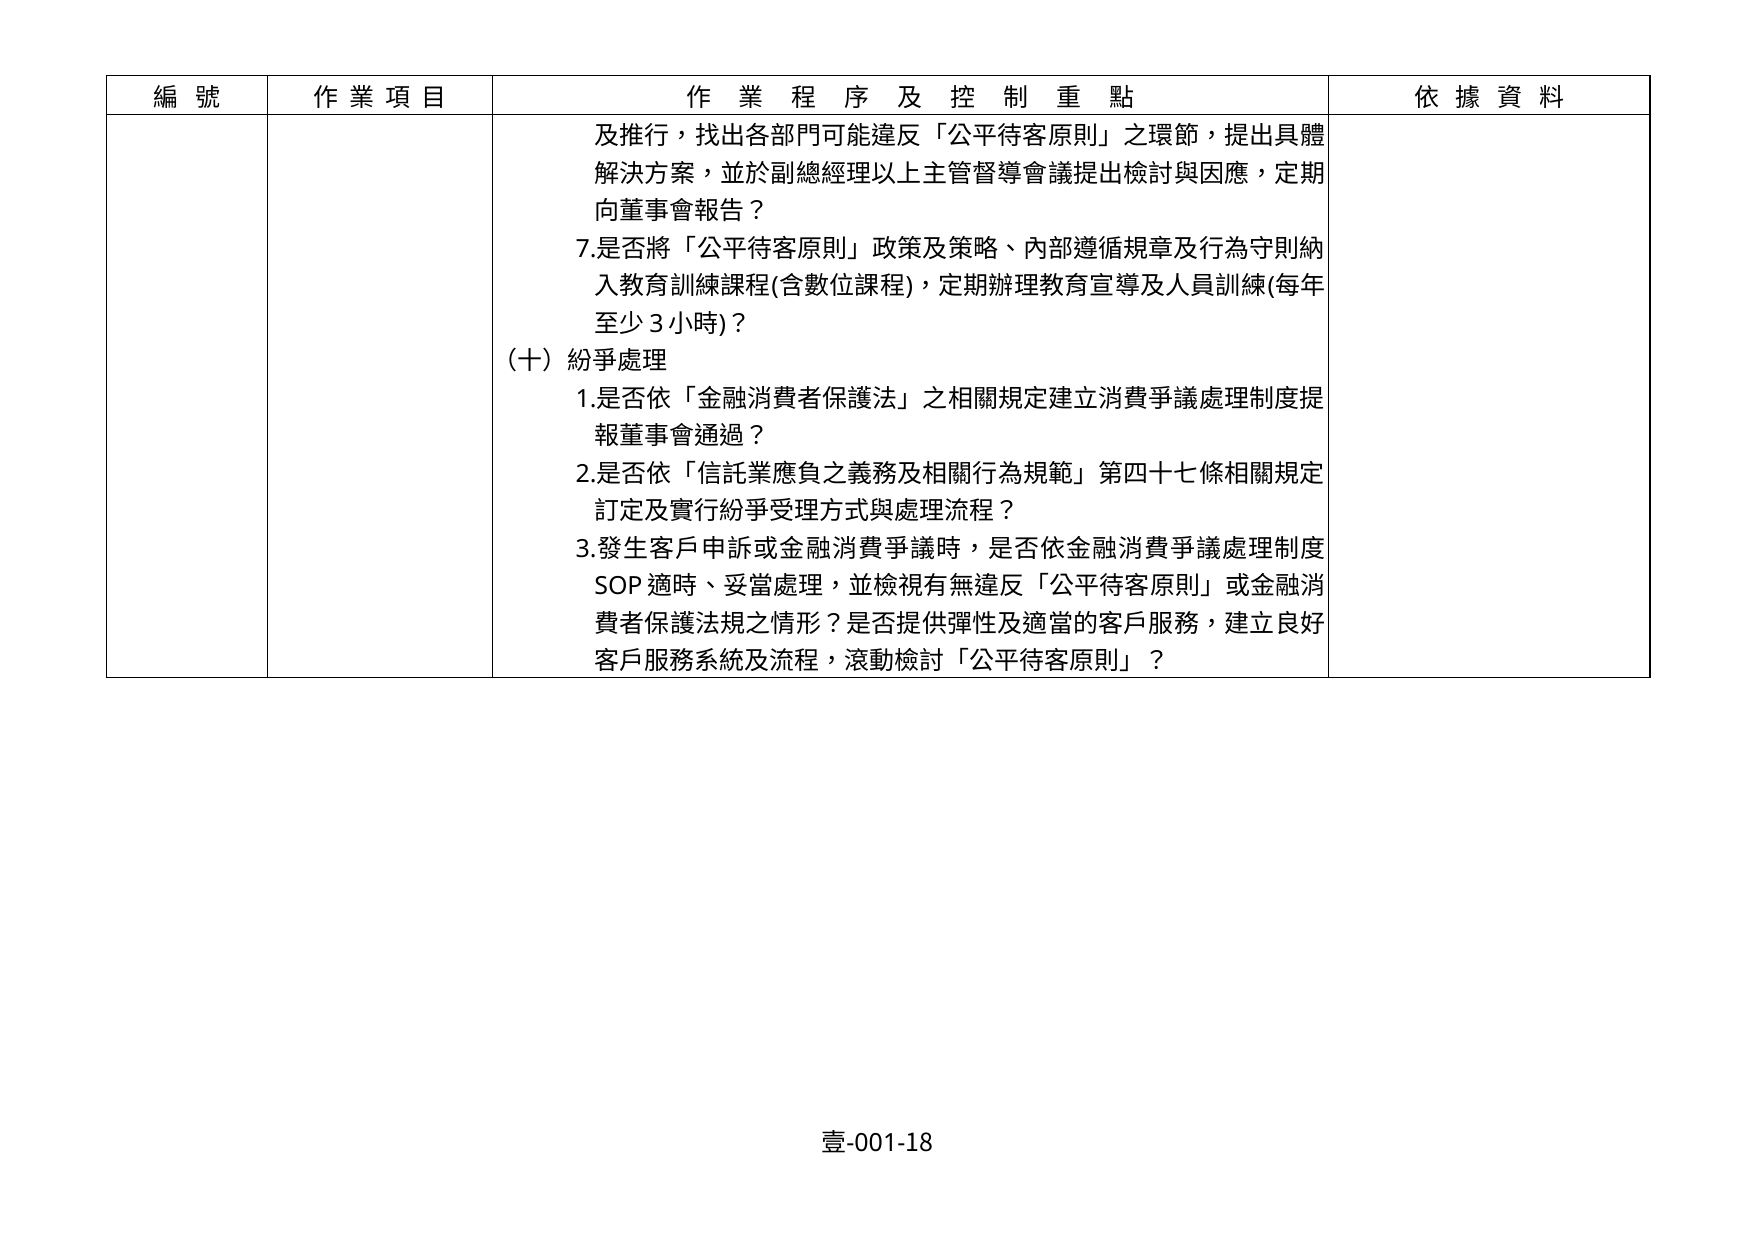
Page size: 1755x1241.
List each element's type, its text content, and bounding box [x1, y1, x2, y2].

table_cell [107, 115, 267, 677]
table_cell [1329, 115, 1649, 677]
table_cell [268, 115, 492, 677]
table_header [184, 0, 217, 17]
table_header 編 號 [107, 76, 267, 113]
table_header 作 業 程 序 及 控 制 重 點 [493, 76, 1328, 113]
table_header 作 業 項 目 [268, 76, 492, 113]
table_header 依 據 資 料 [1329, 76, 1649, 113]
table_cell 及推行，找出各部門可能違反「公平待客原則」之環節，提出具體解決方案，並於副總經理以上主管督導會議提出檢討與因應，定期向董事會報告？ 7.是否將「公平待客原則」政策及策略、內部遵循規章及行為守則納入教育訓練課程(含數位課程)，定期辦理教育宣導及人員訓練(每年至少3小時)？ （十）紛爭處理 1.是否依「金融消費者保護法」之相關規定建立消費爭議處理制度提報董事會通過？ 2.是否依「信託業應負之義務及相關行為規範」第四十七條相關規定訂定及實行紛爭受理方式與處理流程？ 3.發生客戶申訴或金融消費爭議時，是否依金融消費爭議處理制度SOP適時、妥當處理，並檢視有無違反「公平待客原則」或金融消費者保護法規之情形？是否提供彈性及適當的客戶服務，建立良好客戶服務系統及流程，滾動檢討「公平待客原則」？ [493, 115, 1328, 677]
